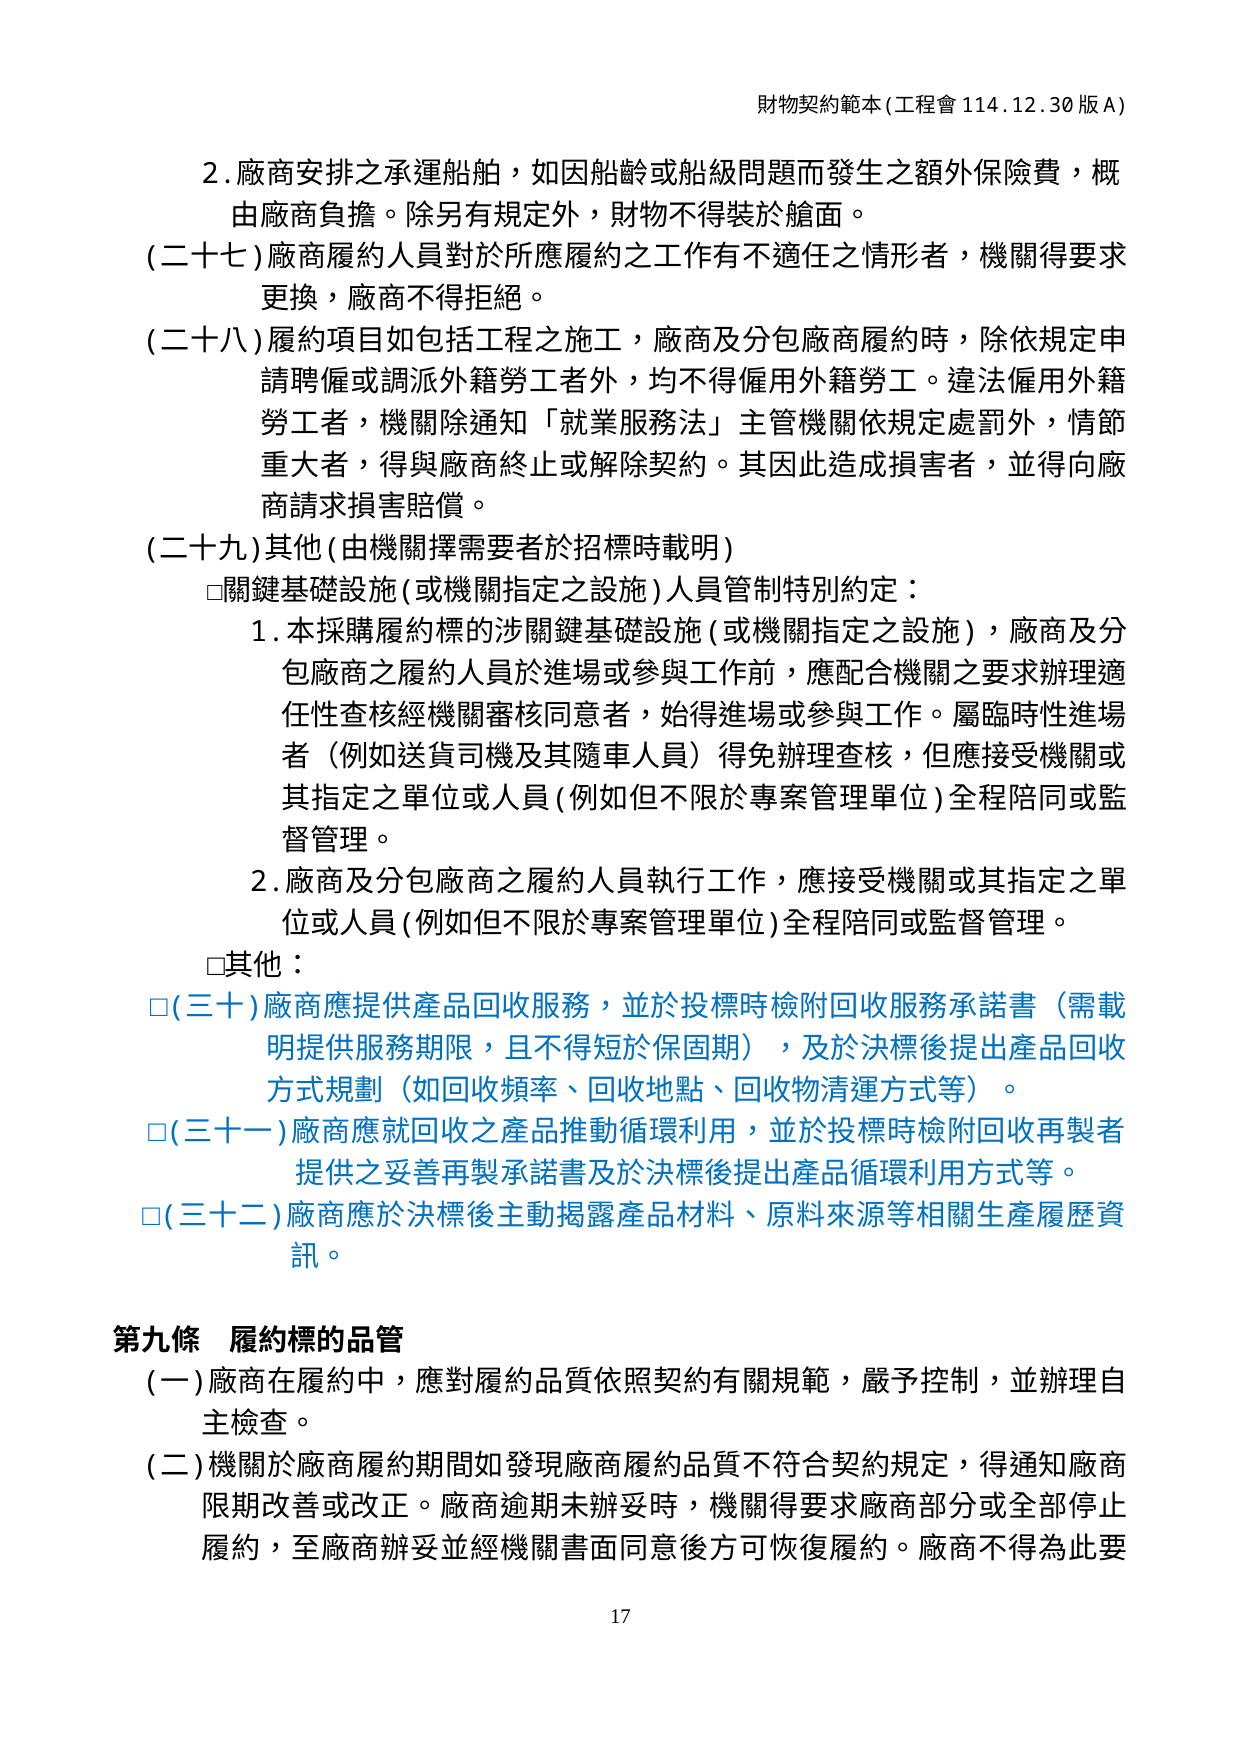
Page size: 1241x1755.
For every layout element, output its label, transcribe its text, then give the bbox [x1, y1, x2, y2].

text □(三十一)廠商應就回收之產品推動循環利用，並於投標時檢附回收再製者提供之妥善再製承諾書及於決標後提出產品循環利用方式等。 [148, 1108, 1128, 1192]
text 2.廠商安排之承運船舶，如因船齡或船級問題而發生之額外保險費，概由廠商負擔。除另有規定外，財物不得裝於艙面。 [201, 150, 1122, 233]
text 2.廠商及分包廠商之履約人員執行工作，應接受機關或其指定之單位或人員(例如但不限於專案管理單位)全程陪同或監督管理。 [249, 858, 1128, 942]
text 第九條 履約標的品管 [112, 1317, 1128, 1358]
text (二)機關於廠商履約期間如發現廠商履約品質不符合契約規定，得通知廠商限期改善或改正。廠商逾期未辦妥時，機關得要求廠商部分或全部停止履約，至廠商辦妥並經機關書面同意後方可恢復履約。廠商不得為此要 [142, 1442, 1128, 1567]
text □(三十二)廠商應於決標後主動揭露產品材料、原料來源等相關生產履歷資訊。 [142, 1192, 1128, 1275]
text □其他： [207, 942, 1128, 983]
text 1. 本採購履約標的涉關鍵基礎設施(或機關指定之設施)，廠商及分包廠商之履約人員於進場或參與工作前，應配合機關之要求辦理適任性查核經機關審核同意者，始得進場或參與工作。屬臨時性進場者（例如送貨司機及其隨車人員）得免辦理查核，但應接受機關或其指定之單位或人員(例如但不限於專案管理單位)全程陪同或監督管理。 [249, 608, 1128, 858]
text (二十九)其他(由機關擇需要者於招標時載明) [142, 525, 1128, 567]
text (一)廠商在履約中，應對履約品質依照契約有關規範，嚴予控制，並辦理自主檢查。 [142, 1358, 1128, 1442]
text □關鍵基礎設施(或機關指定之設施)人員管制特別約定： [207, 567, 1128, 608]
text □(三十)廠商應提供產品回收服務，並於投標時檢附回收服務承諾書（需載明提供服務期限，且不得短於保固期），及於決標後提出產品回收方式規劃（如回收頻率、回收地點、回收物清運方式等）。 [150, 983, 1128, 1108]
text (二十七)廠商履約人員對於所應履約之工作有不適任之情形者，機關得要求更換，廠商不得拒絕。 [142, 233, 1128, 317]
text (二十八)履約項目如包括工程之施工，廠商及分包廠商履約時，除依規定申請聘僱或調派外籍勞工者外，均不得僱用外籍勞工。違法僱用外籍勞工者，機關除通知「就業服務法」主管機關依規定處罰外，情節重大者，得與廠商終止或解除契約。其因此造成損害者，並得向廠商請求損害賠償。 [142, 317, 1128, 525]
